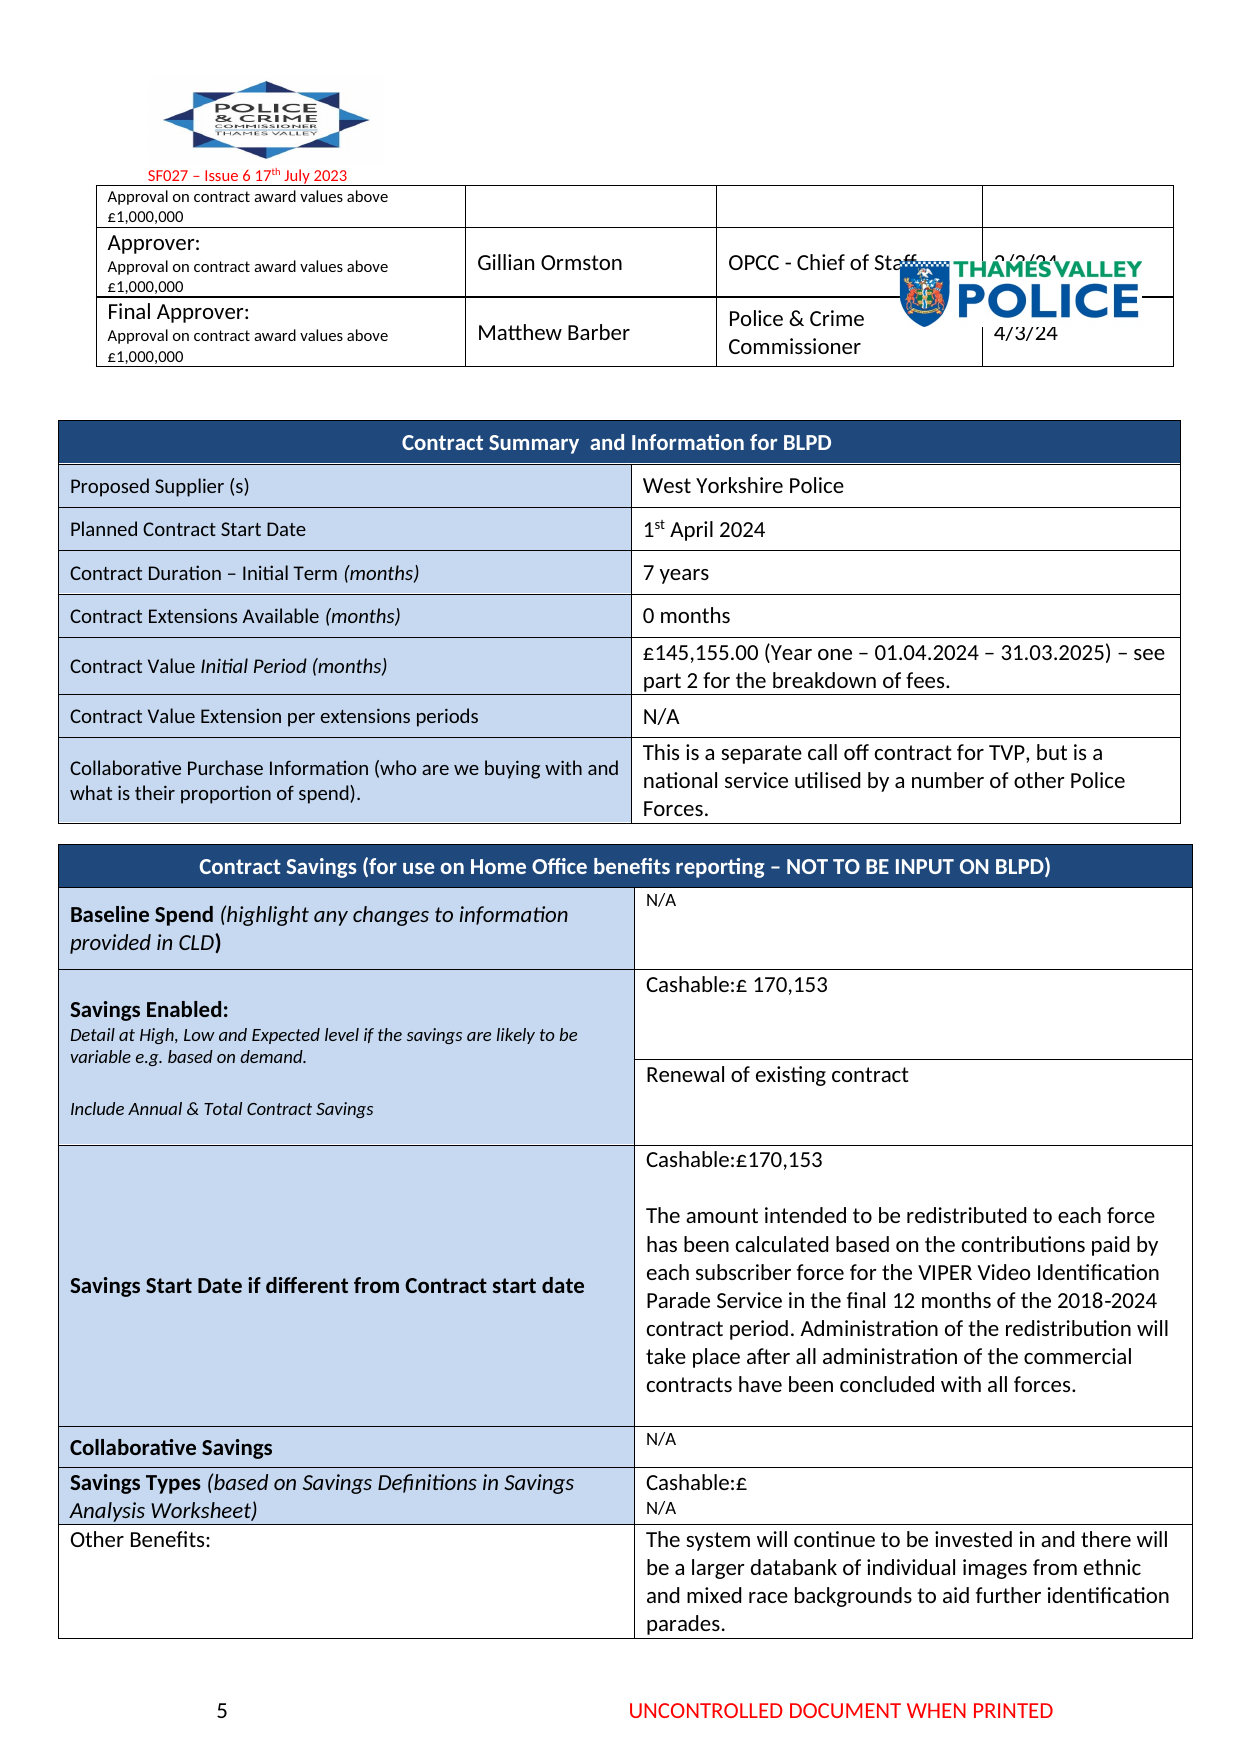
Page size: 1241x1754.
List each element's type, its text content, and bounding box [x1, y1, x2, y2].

table_cell [983, 186, 1173, 227]
table_cell West Yorkshire Police [632, 465, 1180, 507]
table_cell 0 months [632, 595, 1180, 637]
table_cell Cashable:£ 170,153 [635, 970, 1192, 1059]
table_cell Proposed Supplier (s) [59, 465, 631, 507]
table_cell Baseline Spend (highlight any changes to information provided in CLD) [59, 888, 634, 969]
table_cell N/A [635, 888, 1192, 969]
table_cell [466, 186, 716, 227]
table_cell Approval on contract award values above £1,000,000 [97, 186, 465, 227]
table_cell Contract Value Extension per extensions periods [59, 695, 631, 737]
table_cell Savings Start Date if different from Contract start date [59, 1146, 634, 1426]
table_cell N/A [632, 695, 1180, 737]
table_cell Cashable:£ N/A [635, 1468, 1192, 1524]
table_cell Approver: Approval on contract award values above £1,000,000 [97, 228, 465, 296]
table_cell Contract Duration – Initial Term (months) [59, 551, 631, 593]
table_cell £145,155.00 (Year one – 01.04.2024 – 31.03.2025) – see part 2 for the breakdown of fees. [632, 638, 1180, 694]
table_cell 4/3/24 [983, 298, 1173, 366]
table_cell Planned Contract Start Date [59, 508, 631, 550]
table_cell Final Approver: Approval on contract award values above £1,000,000 [97, 298, 465, 366]
table_cell Gillian Ormston [466, 228, 716, 296]
table_cell 1st April 2024 [632, 508, 1180, 550]
table_cell Cashable:£170,153 The amount intended to be redistributed to each force has been calculated based on the contributions paid by each subscriber force for the VIPER Video Identification Parade Service in the final 12 months of the 2018‐2024 contract period. Administration of the redistribution will take place after all administration of the commercial contracts have been concluded with all forces. [635, 1146, 1192, 1426]
table_cell Renewal of existing contract [635, 1060, 1192, 1144]
table_cell Collaborative Savings [59, 1427, 634, 1467]
table_cell N/A [635, 1427, 1192, 1467]
table_cell Savings Types (based on Savings Definitions in Savings Analysis Worksheet) [59, 1468, 634, 1524]
table_header Contract Savings (for use on Home Office benefits reporting – NOT TO BE INPUT ON BLPD) [59, 845, 1192, 887]
table_header Contract Summary and Information for BLPD [59, 421, 1180, 463]
table_cell The system will continue to be invested in and there will be a larger databank of individual images from ethnic and mixed race backgrounds to aid further identification parades. [635, 1525, 1192, 1637]
table_cell Police & Crime Commissioner [717, 298, 982, 366]
table_cell Matthew Barber [466, 298, 716, 366]
table_cell Contract Value Initial Period (months) [59, 638, 631, 694]
table_cell 7 years [632, 551, 1180, 593]
table_cell OPCC - Chief of Staff [717, 228, 982, 296]
table_cell 2/3/24 [983, 228, 1173, 296]
table_cell Collaborative Purchase Information (who are we buying with and what is their proportion of spend). [59, 738, 631, 822]
table_cell This is a separate call off contract for TVP, but is a national service utilised by a number of other Police Forces. [632, 738, 1180, 822]
table_cell [717, 186, 982, 227]
table_cell Other Benefits: [59, 1525, 634, 1637]
table_cell Contract Extensions Available (months) [59, 595, 631, 637]
table_cell Savings Enabled: Detail at High, Low and Expected level if the savings are likely to be variable e.g. based on demand. Include Annual & Total Contract Savings [59, 970, 634, 1144]
